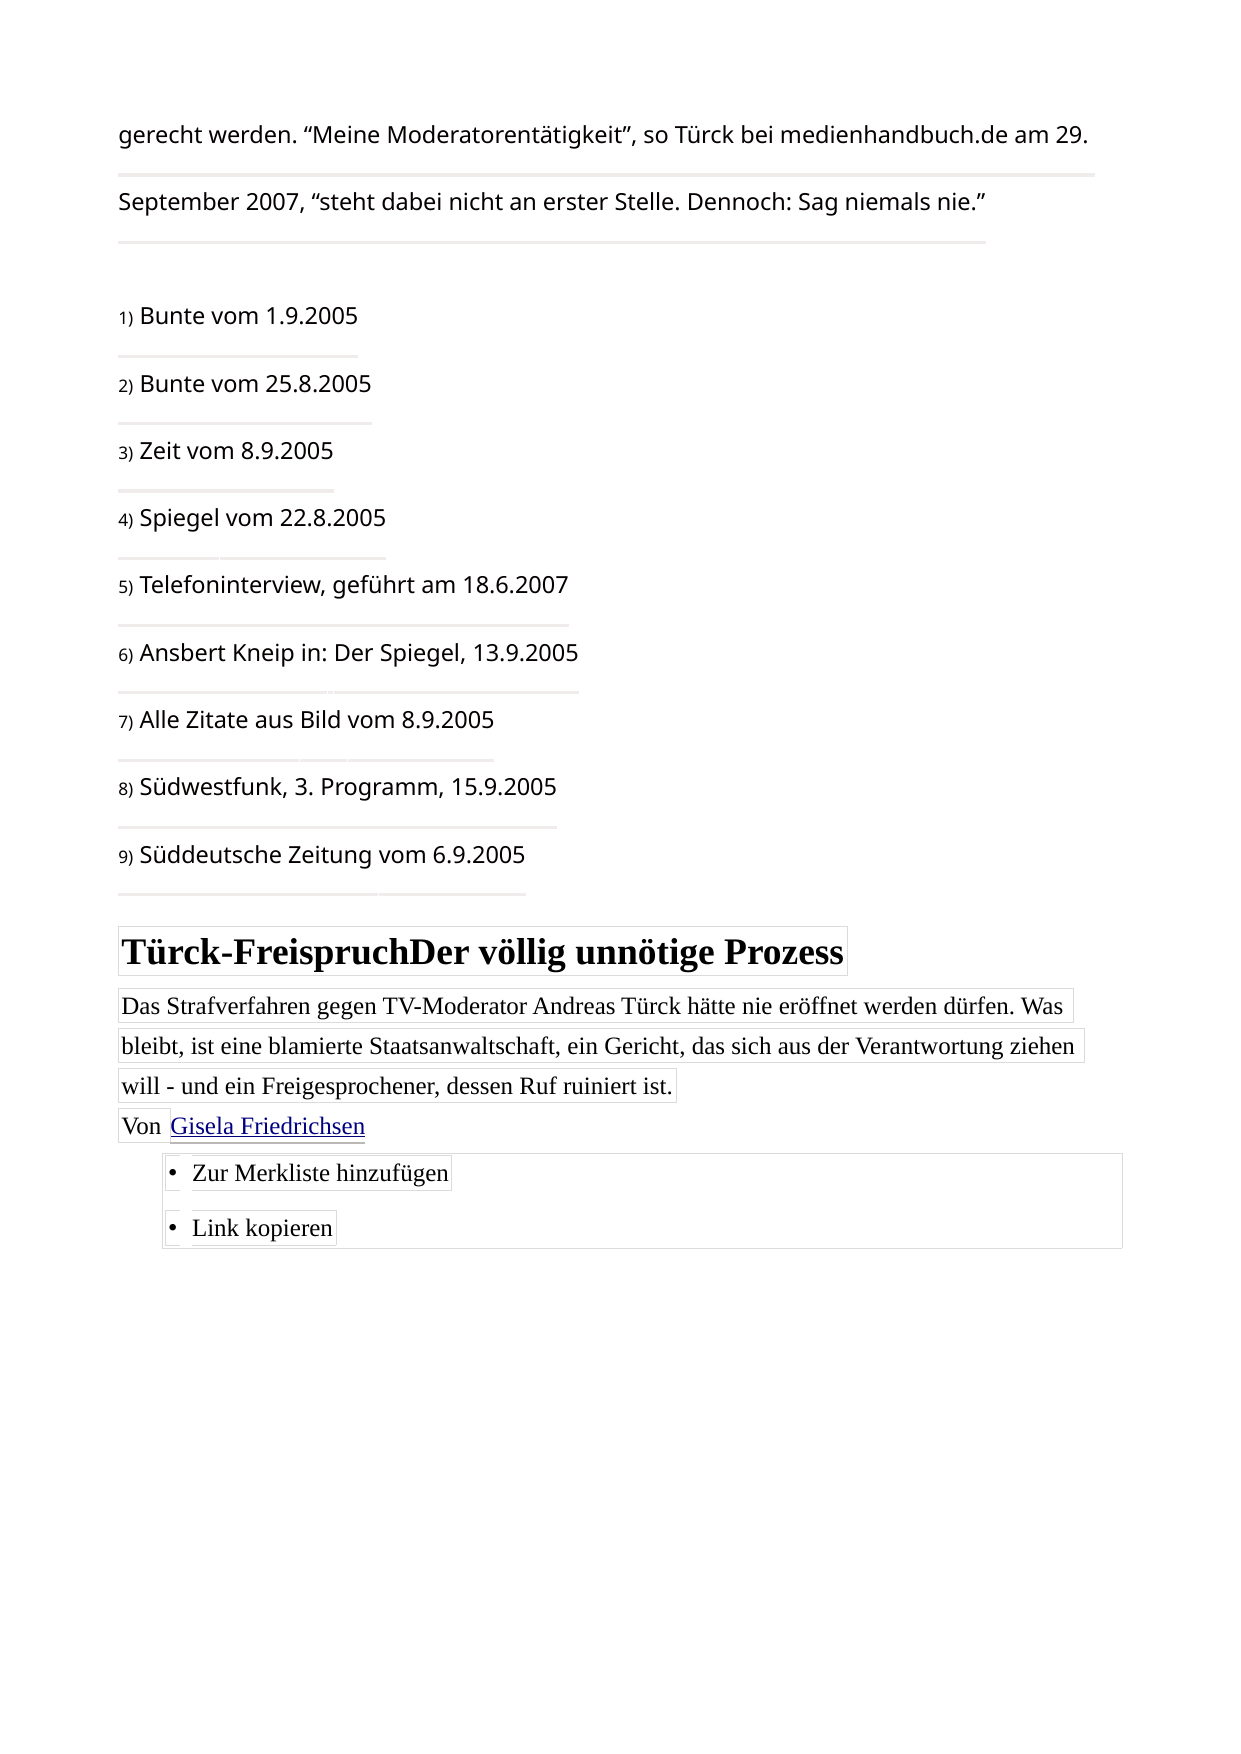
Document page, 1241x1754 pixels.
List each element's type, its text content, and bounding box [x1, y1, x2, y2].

text gerecht werden. “Meine Moderatorentätigkeit”, so Türck bei medienhandbuch.de am 29. September 2007, “steht dabei nicht an erster Stelle. Dennoch: Sag niemals nie.” [118, 118, 1122, 244]
subtitle [848, 926, 1122, 975]
subtitle Türck-FreispruchDer völlig unnötige Prozess [119, 927, 847, 975]
list Zur Merkliste hinzufügen [163, 1154, 1122, 1190]
text Gisela Friedrichsen [171, 1108, 1122, 1144]
text Das Strafverfahren gegen TV-Moderator Andreas Türck hätte nie eröffnet werden dürfen. Was bleibt, ist eine blamierte Staatsanwaltschaft, ein Gericht, das sich aus der Verantwortung ziehen will - und ein Freigesprochener, dessen Ruf ruiniert ist. [118, 988, 1122, 1102]
text 1) Bunte vom 1.9.2005 2) Bunte vom 25.8.2005 3) Zeit vom 8.9.2005 4) Spiegel vom 22.8.2005 5) Telefoninterview, geführt am 18.6.2007 6) Ansbert Kneip in: Der Spiegel, 13.9.2005 7) Alle Zitate aus Bild vom 8.9.2005 8) Südwestfunk, 3. Programm, 15.9.2005 9) Süddeutsche Zeitung vom 6.9.2005 [118, 299, 1122, 896]
list Link kopieren [163, 1207, 1122, 1248]
text Von [119, 1109, 170, 1142]
